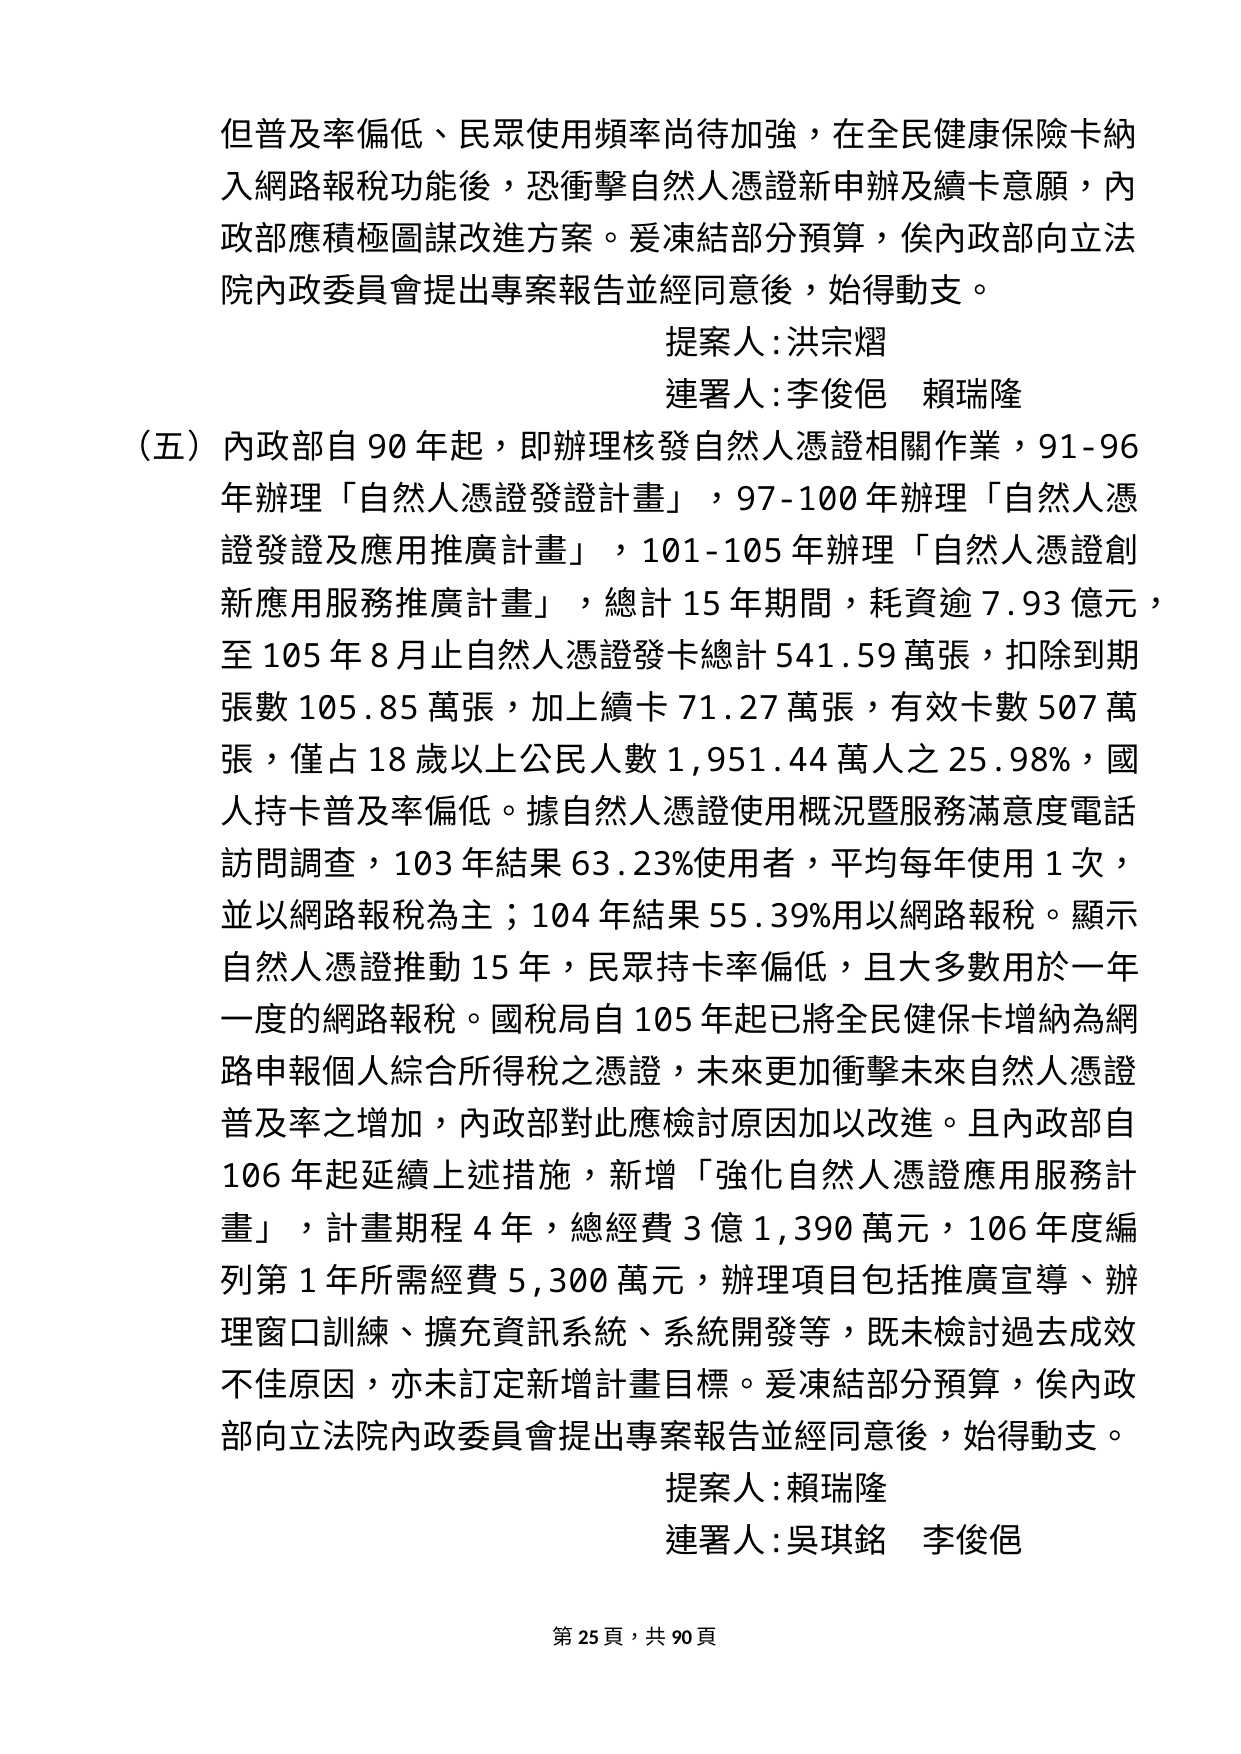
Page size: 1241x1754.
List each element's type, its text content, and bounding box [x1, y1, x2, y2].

text （四）內政部「內政資訊業務」項下之「強化自然人憑證應用服務計畫」分支計畫經費5,300萬元，自然人憑證之推廣係為延伸政府之服務據點及延長服務時間，並降低文書謄本之使用量，然內政部自91年推動相關計畫以降，投入金額逾7.93億元，但普及率偏低、民眾使用頻率尚待加強，在全民健康保險卡納入網路報稅功能後，恐衝擊自然人憑證新申辦及續卡意願，內政部應積極圖謀改進方案。爰凍結部分預算，俟內政部向立法院內政委員會提出專案報告並經同意後，始得動支。 [118, 104, 1139, 313]
text 連署人:李俊俋 賴瑞隆 [118, 365, 1139, 417]
text 提案人:賴瑞隆 [118, 1459, 1139, 1511]
text 連署人:吳琪銘 李俊俋 [118, 1511, 1139, 1563]
text （五）內政部自90年起，即辦理核發自然人憑證相關作業，91-96年辦理「自然人憑證發證計畫」，97-100年辦理「自然人憑證發證及應用推廣計畫」，101-105年辦理「自然人憑證創新應用服務推廣計畫」，總計15年期間，耗資逾7.93億元，至105年8月止自然人憑證發卡總計541.59萬張，扣除到期張數105.85萬張，加上續卡71.27萬張，有效卡數507萬張，僅占18歲以上公民人數1,951.44萬人之25.98%，國人持卡普及率偏低。據自然人憑證使用概況暨服務滿意度電話訪問調查，103年結果63.23%使用者，平均每年使用1次，並以網路報稅為主；104年結果55.39%用以網路報稅。顯示自然人憑證推動15年，民眾持卡率偏低，且大多數用於一年一度的網路報稅。國稅局自105年起已將全民健保卡增納為網路申報個人綜合所得稅之憑證，未來更加衝擊未來自然人憑證普及率之增加，內政部對此應檢討原因加以改進。且內政部自106年起延續上述措施，新增「強化自然人憑證應用服務計畫」，計畫期程4年，總經費3億1,390萬元，106年度編列第1年所需經費5,300萬元，辦理項目包括推廣宣導、辦理窗口訓練、擴充資訊系統、系統開發等，既未檢討過去成效不佳原因，亦未訂定新增計畫目標。爰凍結部分預算，俟內政部向立法院內政委員會提出專案報告並經同意後，始得動支。 [118, 417, 1139, 1459]
text 提案人:洪宗熠 [118, 313, 1139, 365]
